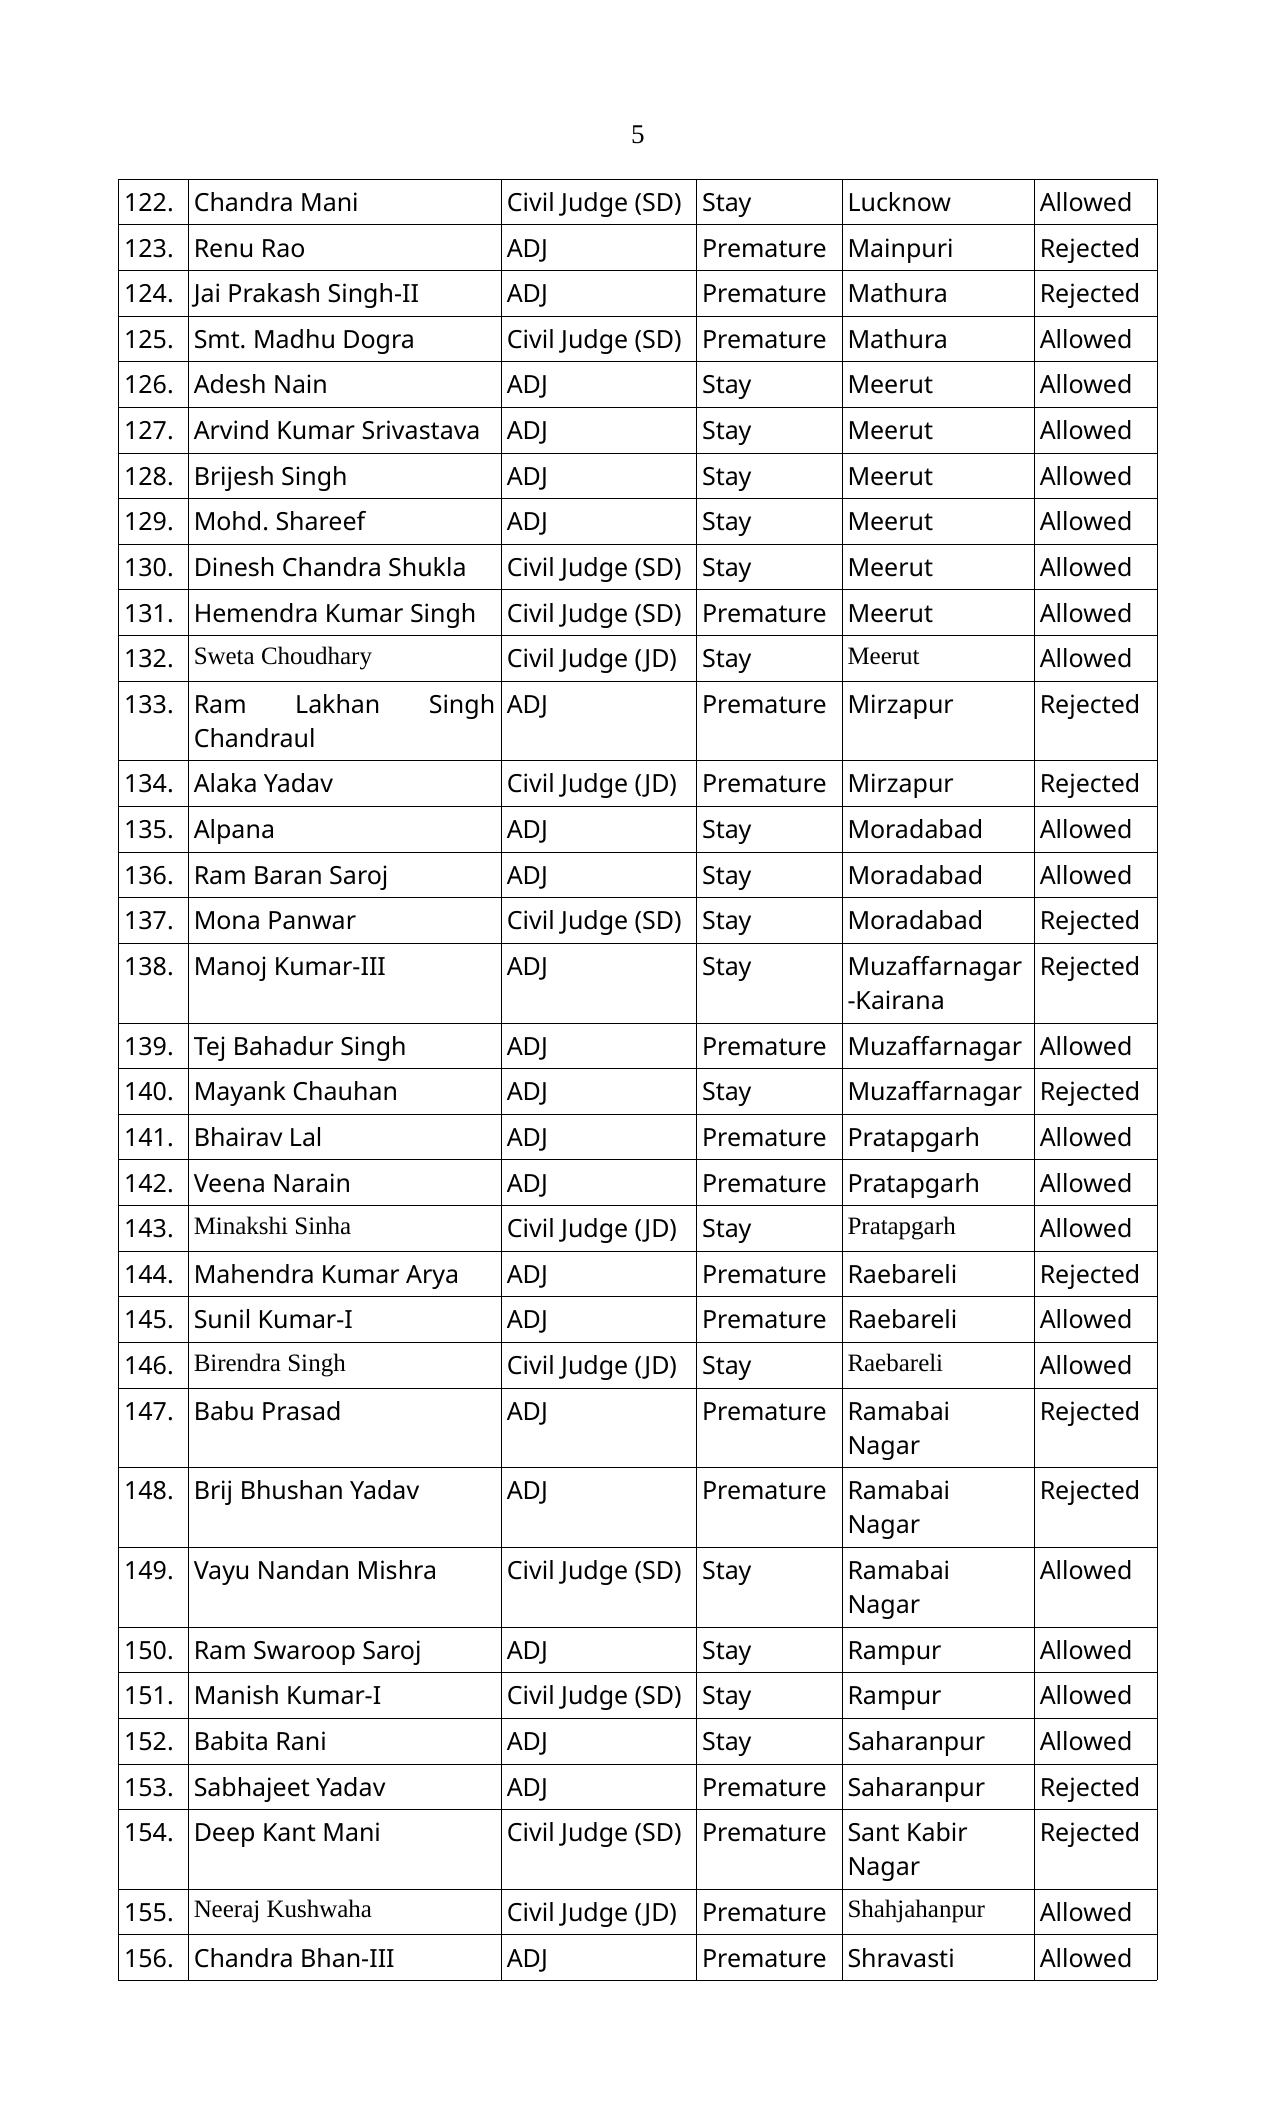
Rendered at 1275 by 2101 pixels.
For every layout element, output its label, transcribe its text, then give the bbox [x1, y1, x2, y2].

table_cell Civil Judge (SD) [502, 1548, 696, 1627]
table_cell Rejected [1035, 1252, 1157, 1296]
table_cell [119, 271, 188, 316]
table_cell [119, 499, 188, 544]
table_cell Rejected [1035, 271, 1157, 316]
table_cell Rejected [1035, 1389, 1157, 1467]
table_cell Civil Judge (SD) [502, 1810, 696, 1889]
table_cell Vayu Nandan Mishra [189, 1548, 501, 1627]
table_cell Allowed [1035, 545, 1157, 589]
table_cell [119, 317, 188, 361]
table_cell ADJ [502, 1765, 696, 1809]
table_cell Allowed [1035, 807, 1157, 852]
table_cell Sweta Choudhary [189, 636, 501, 681]
table_cell Allowed [1035, 1673, 1157, 1718]
table_cell Mirzapur [843, 682, 1034, 760]
table_cell Premature [697, 1297, 842, 1342]
table_cell Premature [697, 1810, 842, 1889]
table_cell Adesh Nain [189, 362, 501, 407]
table_cell Deep Kant Mani [189, 1810, 501, 1889]
table_cell Mona Panwar [189, 898, 501, 943]
table_cell Premature [697, 761, 842, 806]
table_cell ADJ [502, 1252, 696, 1296]
table_cell Allowed [1035, 1935, 1157, 1980]
table_cell Allowed [1035, 1628, 1157, 1672]
table_cell Manish Kumar-I [189, 1673, 501, 1718]
table_cell [119, 1673, 188, 1718]
table_cell Civil Judge (SD) [502, 545, 696, 589]
table_cell Hemendra Kumar Singh [189, 590, 501, 635]
table_cell Civil Judge (JD) [502, 761, 696, 806]
table_cell Shahjahanpur [843, 1890, 1034, 1934]
table_cell [119, 1206, 188, 1251]
table_cell Renu Rao [189, 225, 501, 270]
table_cell ADJ [502, 1468, 696, 1547]
table_cell [119, 1548, 188, 1627]
table_cell Civil Judge (JD) [502, 1206, 696, 1251]
table_cell Stay [697, 853, 842, 897]
table_cell ADJ [502, 1115, 696, 1159]
table_cell Meerut [843, 362, 1034, 407]
table_cell [119, 944, 188, 1022]
table_cell ADJ [502, 1297, 696, 1342]
table_cell [119, 853, 188, 897]
table_cell ADJ [502, 853, 696, 897]
table_cell Mathura [843, 271, 1034, 316]
table_cell Mohd. Shareef [189, 499, 501, 544]
table_cell Sunil Kumar-I [189, 1297, 501, 1342]
table_cell Rejected [1035, 682, 1157, 760]
table_cell Premature [697, 1115, 842, 1159]
table_cell Rejected [1035, 1069, 1157, 1114]
table_cell Raebareli [843, 1252, 1034, 1296]
table_cell Premature [697, 1024, 842, 1068]
table_cell [119, 362, 188, 407]
table_cell Premature [697, 225, 842, 270]
table_cell Stay [697, 636, 842, 681]
table_cell [119, 761, 188, 806]
table_cell Meerut [843, 590, 1034, 635]
table_cell Chandra Bhan-III [189, 1935, 501, 1980]
table_cell Chandra Mani [189, 180, 501, 224]
table_cell Meerut [843, 454, 1034, 498]
table_cell Mahendra Kumar Arya [189, 1252, 501, 1296]
table_cell Stay [697, 499, 842, 544]
table_cell Civil Judge (SD) [502, 590, 696, 635]
table_cell Premature [697, 317, 842, 361]
table_cell Shravasti [843, 1935, 1034, 1980]
table_cell Premature [697, 590, 842, 635]
table_cell Stay [697, 1343, 842, 1387]
table_cell Moradabad [843, 807, 1034, 852]
table_cell [119, 454, 188, 498]
table_cell Mayank Chauhan [189, 1069, 501, 1114]
table_cell Allowed [1035, 1160, 1157, 1205]
table_cell Rampur [843, 1628, 1034, 1672]
table_cell Premature [697, 1765, 842, 1809]
table_cell [119, 225, 188, 270]
table_cell Allowed [1035, 590, 1157, 635]
table_cell ADJ [502, 362, 696, 407]
table_cell Babu Prasad [189, 1389, 501, 1467]
table_cell Ramabai Nagar [843, 1548, 1034, 1627]
table_cell Tej Bahadur Singh [189, 1024, 501, 1068]
table_cell Minakshi Sinha [189, 1206, 501, 1251]
table_cell Ram Baran Saroj [189, 853, 501, 897]
table_cell Ram Swaroop Saroj [189, 1628, 501, 1672]
table_cell Mirzapur [843, 761, 1034, 806]
table_cell ADJ [502, 1628, 696, 1672]
table_cell [119, 1765, 188, 1809]
table_cell Stay [697, 1548, 842, 1627]
table_cell Sabhajeet Yadav [189, 1765, 501, 1809]
table_cell Allowed [1035, 1343, 1157, 1387]
table_cell Rampur [843, 1673, 1034, 1718]
table_cell [119, 1935, 188, 1980]
table_cell Premature [697, 271, 842, 316]
table_cell Civil Judge (JD) [502, 1890, 696, 1934]
table_cell Stay [697, 362, 842, 407]
table_cell Allowed [1035, 1115, 1157, 1159]
table_cell Dinesh Chandra Shukla [189, 545, 501, 589]
table_cell ADJ [502, 499, 696, 544]
table_cell ADJ [502, 1719, 696, 1763]
table_cell ADJ [502, 944, 696, 1022]
table_cell Saharanpur [843, 1765, 1034, 1809]
table_cell Muzaffarnagar [843, 1069, 1034, 1114]
table_cell [119, 682, 188, 760]
table_cell Stay [697, 898, 842, 943]
table_cell Ramabai Nagar [843, 1468, 1034, 1547]
table_cell Civil Judge (SD) [502, 317, 696, 361]
table_cell [119, 1115, 188, 1159]
table_cell [119, 807, 188, 852]
table_cell [119, 1069, 188, 1114]
table_cell ADJ [502, 271, 696, 316]
table_cell [119, 1389, 188, 1467]
table_cell Allowed [1035, 1719, 1157, 1763]
table_cell Muzaffarnagar [843, 1024, 1034, 1068]
table_cell Civil Judge (SD) [502, 1673, 696, 1718]
table_cell Raebareli [843, 1343, 1034, 1387]
table_cell Sant Kabir Nagar [843, 1810, 1034, 1889]
table_cell Raebareli [843, 1297, 1034, 1342]
table_cell Premature [697, 1252, 842, 1296]
table_cell Stay [697, 545, 842, 589]
table_cell Allowed [1035, 454, 1157, 498]
table_cell Stay [697, 1069, 842, 1114]
table_cell [119, 1890, 188, 1934]
table_cell ADJ [502, 807, 696, 852]
table_cell Allowed [1035, 1297, 1157, 1342]
table_cell Stay [697, 1673, 842, 1718]
table_cell [119, 1252, 188, 1296]
table_cell Allowed [1035, 499, 1157, 544]
table_cell [119, 1719, 188, 1763]
table_cell Premature [697, 1890, 842, 1934]
table_cell Rejected [1035, 1468, 1157, 1547]
table_cell Allowed [1035, 1206, 1157, 1251]
table_cell Stay [697, 1628, 842, 1672]
table_cell Babita Rani [189, 1719, 501, 1763]
table_cell [119, 590, 188, 635]
table_cell Premature [697, 1935, 842, 1980]
table_cell [119, 180, 188, 224]
table_cell ADJ [502, 225, 696, 270]
table_cell Stay [697, 1206, 842, 1251]
table_cell Manoj Kumar-III [189, 944, 501, 1022]
table_cell [119, 636, 188, 681]
table_cell Pratapgarh [843, 1115, 1034, 1159]
table_cell [119, 1297, 188, 1342]
table_cell Birendra Singh [189, 1343, 501, 1387]
table_cell Allowed [1035, 317, 1157, 361]
table_cell Civil Judge (SD) [502, 180, 696, 224]
table_cell Neeraj Kushwaha [189, 1890, 501, 1934]
table_cell Stay [697, 944, 842, 1022]
table_cell Stay [697, 807, 842, 852]
table_cell [119, 1160, 188, 1205]
table_cell Civil Judge (JD) [502, 1343, 696, 1387]
table_cell Alaka Yadav [189, 761, 501, 806]
table_cell [119, 1343, 188, 1387]
table_cell Moradabad [843, 898, 1034, 943]
table_cell Allowed [1035, 362, 1157, 407]
table_cell [119, 1810, 188, 1889]
table_cell Meerut [843, 408, 1034, 452]
table_cell [119, 1628, 188, 1672]
table_cell Alpana [189, 807, 501, 852]
table_cell Lucknow [843, 180, 1034, 224]
table_cell Veena Narain [189, 1160, 501, 1205]
table_cell Muzaffarnagar-Kairana [843, 944, 1034, 1022]
table_cell Rejected [1035, 1810, 1157, 1889]
table_cell Mainpuri [843, 225, 1034, 270]
table_cell ADJ [502, 1069, 696, 1114]
table_cell [119, 408, 188, 452]
table_cell Rejected [1035, 944, 1157, 1022]
table_cell Meerut [843, 499, 1034, 544]
table_cell Allowed [1035, 1890, 1157, 1934]
table_cell Bhairav Lal [189, 1115, 501, 1159]
table_cell Brij Bhushan Yadav [189, 1468, 501, 1547]
table_cell Pratapgarh [843, 1206, 1034, 1251]
table_cell Rejected [1035, 898, 1157, 943]
table_cell Stay [697, 180, 842, 224]
table_cell Mathura [843, 317, 1034, 361]
table_cell ADJ [502, 1160, 696, 1205]
table_cell Meerut [843, 545, 1034, 589]
table_cell Smt. Madhu Dogra [189, 317, 501, 361]
table_cell ADJ [502, 1935, 696, 1980]
table_cell [119, 1024, 188, 1068]
table_cell Allowed [1035, 1548, 1157, 1627]
table_cell ADJ [502, 1024, 696, 1068]
table_cell Premature [697, 1389, 842, 1467]
table_cell Ram Lakhan Singh Chandraul [189, 682, 501, 760]
table_cell Stay [697, 454, 842, 498]
table_cell Brijesh Singh [189, 454, 501, 498]
table_cell Allowed [1035, 636, 1157, 681]
table_cell Allowed [1035, 408, 1157, 452]
table_cell Rejected [1035, 761, 1157, 806]
table_cell Allowed [1035, 1024, 1157, 1068]
table_cell Moradabad [843, 853, 1034, 897]
table_cell Jai Prakash Singh-II [189, 271, 501, 316]
table_cell [119, 898, 188, 943]
table_cell Ramabai Nagar [843, 1389, 1034, 1467]
table_cell Rejected [1035, 1765, 1157, 1809]
table_cell ADJ [502, 454, 696, 498]
table_cell Allowed [1035, 853, 1157, 897]
table_cell Civil Judge (SD) [502, 898, 696, 943]
table_cell Stay [697, 1719, 842, 1763]
table_cell ADJ [502, 408, 696, 452]
table_cell Arvind Kumar Srivastava [189, 408, 501, 452]
table_cell Premature [697, 1160, 842, 1205]
table_cell Premature [697, 682, 842, 760]
table_cell Allowed [1035, 180, 1157, 224]
table_cell [119, 1468, 188, 1547]
table_cell Saharanpur [843, 1719, 1034, 1763]
table_cell Civil Judge (JD) [502, 636, 696, 681]
table_cell [119, 545, 188, 589]
table_cell Premature [697, 1468, 842, 1547]
table_cell Stay [697, 408, 842, 452]
table_cell Pratapgarh [843, 1160, 1034, 1205]
table_cell ADJ [502, 682, 696, 760]
table_cell ADJ [502, 1389, 696, 1467]
table_cell Rejected [1035, 225, 1157, 270]
table_cell Meerut [843, 636, 1034, 681]
